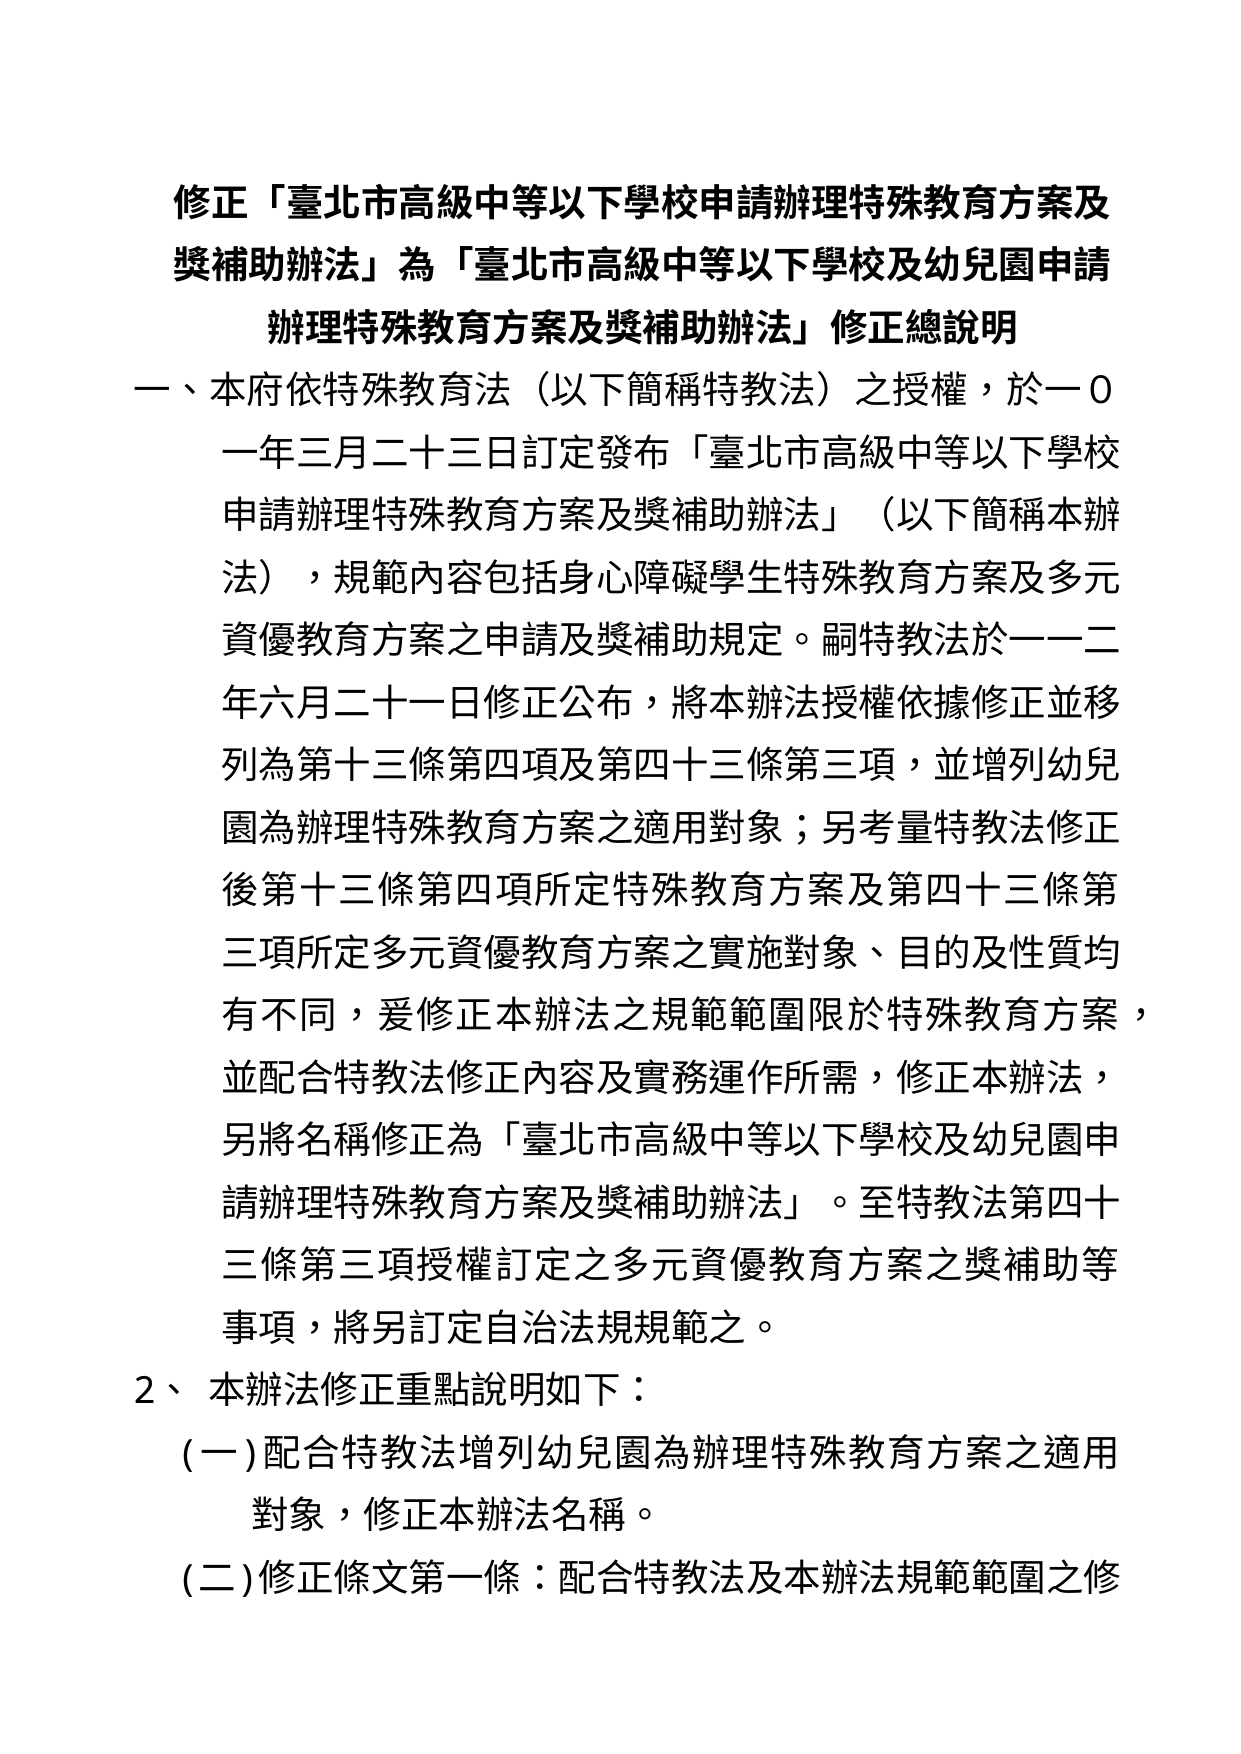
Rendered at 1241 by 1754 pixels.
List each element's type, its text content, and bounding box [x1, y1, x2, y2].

text (二)修正條文第一條：配合特教法及本辦法規範範圍之修 [176, 1533, 1122, 1596]
text (一)配合特教法增列幼兒園為辦理特殊教育方案之適用 對象，修正本辦法名稱。 [176, 1408, 1122, 1533]
list 本辦法修正重點說明如下： [133, 1346, 1122, 1408]
text 修正「臺北市高級中等以下學校申請辦理特殊教育方案及獎補助辦法」為「臺北市高級中等以下學校及幼兒園申請辦理特殊教育方案及獎補助辦法」修正總說明 [162, 158, 1122, 346]
text 一、本府依特殊教育法（以下簡稱特教法）之授權，於一０一年三月二十三日訂定發布「臺北市高級中等以下學校申請辦理特殊教育方案及獎補助辦法」（以下簡稱本辦法），規範內容包括身心障礙學生特殊教育方案及多元資優教育方案之申請及獎補助規定。嗣特教法於一一二年六月二十一日修正公布，將本辦法授權依據修正並移列為第十三條第四項及第四十三條第三項，並增列幼兒園為辦理特殊教育方案之適用對象；另考量特教法修正後第十三條第四項所定特殊教育方案及第四十三條第 三項所定多元資優教育方案之實施對象、目的及性質均有不同，爰修正本辦法之規範範圍限於特殊教育方案，並配合特教法修正內容及實務運作所需，修正本辦法，另將名稱修正為「臺北市高級中等以下學校及幼兒園申請辦理特殊教育方案及獎補助辦法」。至特教法第四十三條第三項授權訂定之多元資優教育方案之獎補助等 事項，將另訂定自治法規規範之。 [133, 346, 1122, 1346]
